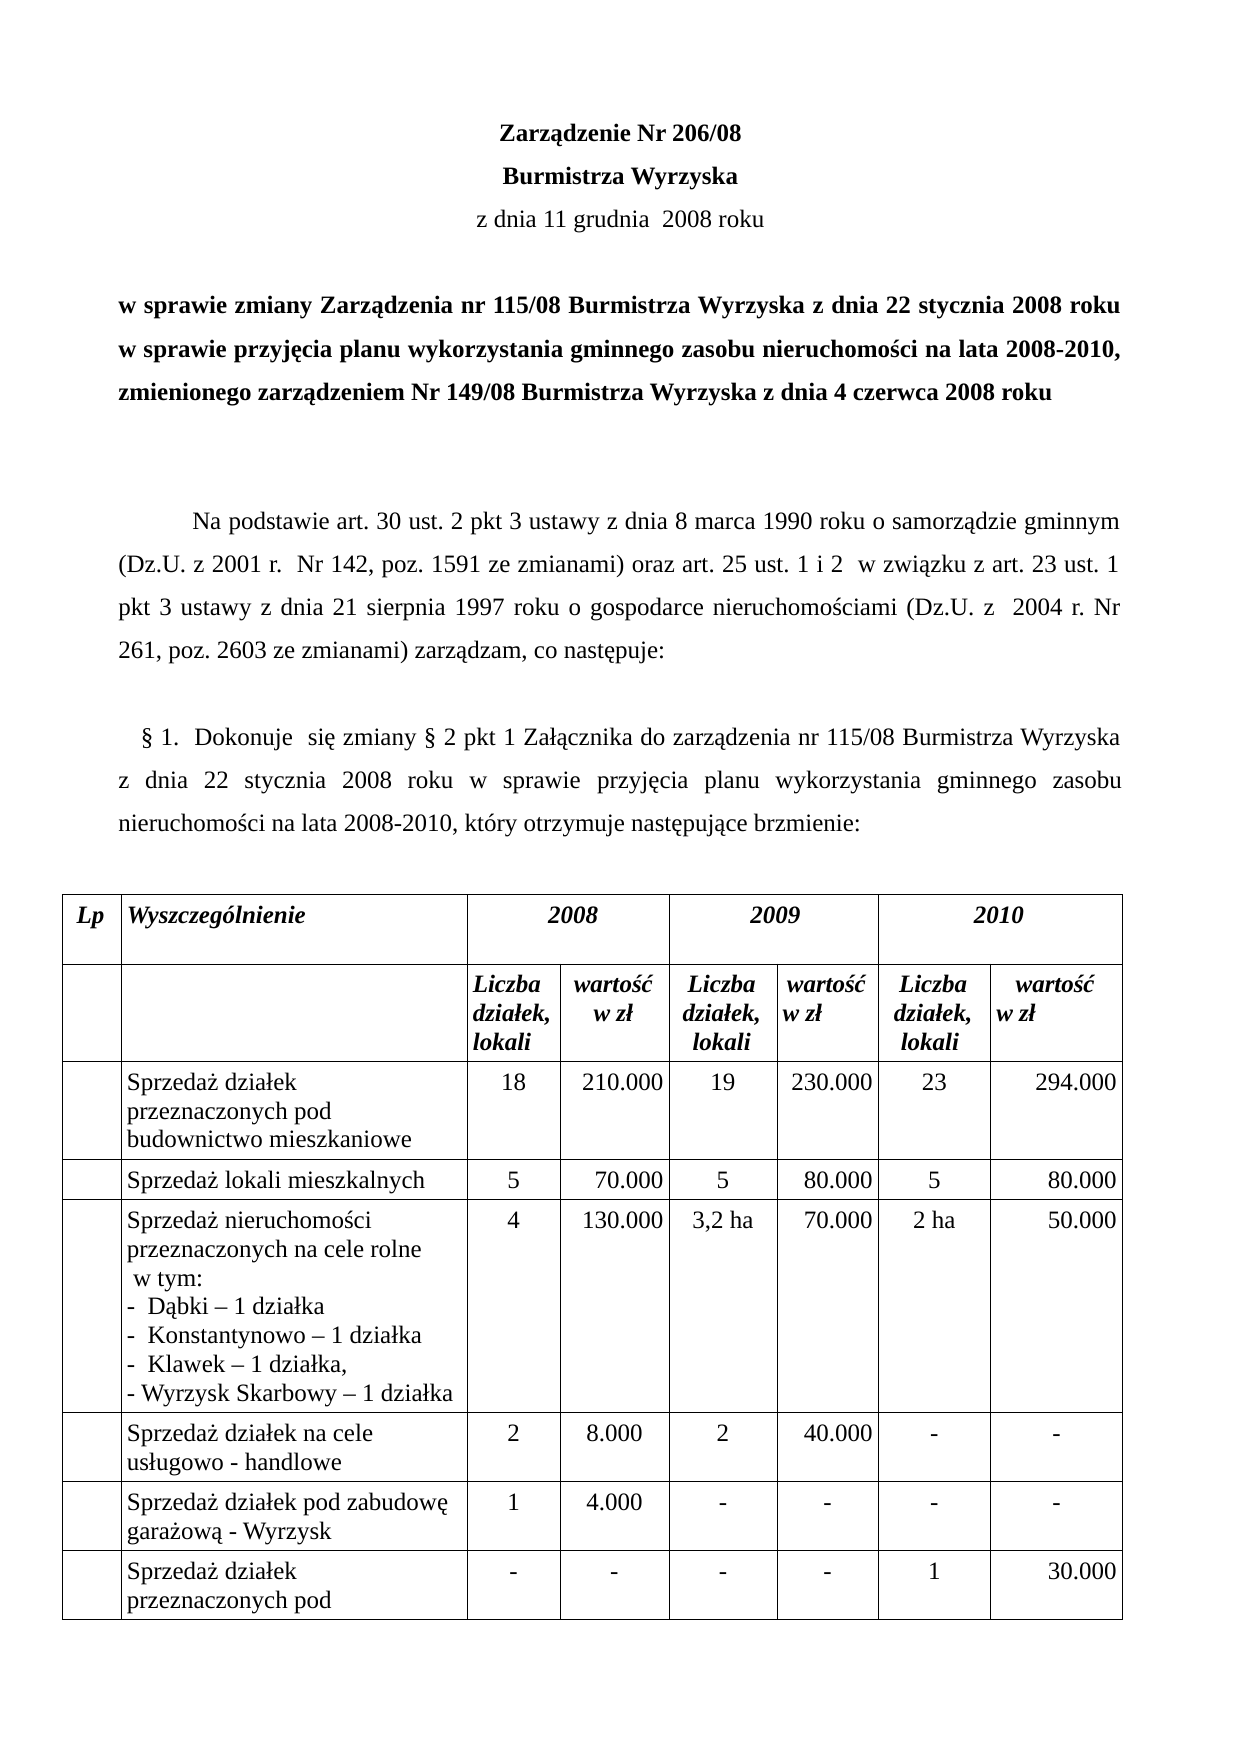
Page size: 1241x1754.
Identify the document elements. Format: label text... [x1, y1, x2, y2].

table_cell 210.000 [561, 1062, 669, 1159]
table_header Wyszczególnienie [122, 895, 467, 963]
table_cell [63, 1413, 121, 1481]
table_cell 3,2 ha [670, 1200, 777, 1412]
table_cell Sprzedaż nieruchomości przeznaczonych na cele rolne w tym: - Dąbki – 1 działka - Konstantynowo – 1 działka - Klawek – 1 działka, - Wyrzysk Skarbowy – 1 działka [122, 1200, 467, 1412]
table_header 2008 [468, 895, 669, 963]
table_cell - [991, 1482, 1122, 1550]
table_cell Sprzedaż działek przeznaczonych pod [122, 1551, 467, 1619]
table_cell Liczba działek, lokali [670, 965, 777, 1061]
table_cell [63, 1160, 121, 1199]
table_cell - [879, 1482, 990, 1550]
table_cell 1 [468, 1482, 560, 1550]
table_header 2009 [670, 895, 878, 963]
table_cell [63, 1062, 121, 1159]
table_cell 4.000 [561, 1482, 669, 1550]
table_cell [63, 1200, 121, 1412]
table_cell 30.000 [991, 1551, 1122, 1619]
table_cell Sprzedaż działek pod zabudowę garażową - Wyrzysk [122, 1482, 467, 1550]
table_cell [122, 965, 467, 1061]
table_cell - [670, 1482, 777, 1550]
table_cell 80.000 [991, 1160, 1122, 1199]
text Burmistrza Wyrzyska [118, 161, 1122, 190]
table_cell 5 [468, 1160, 560, 1199]
table_cell wartość w zł [991, 965, 1122, 1061]
table_cell 70.000 [561, 1160, 669, 1199]
table_cell [63, 965, 121, 1061]
text Zarządzenie Nr 206/08 [118, 118, 1122, 147]
table_cell 50.000 [991, 1200, 1122, 1412]
table_cell 8.000 [561, 1413, 669, 1481]
table_cell - [879, 1413, 990, 1481]
text w sprawie zmiany Zarządzenia nr 115/08 Burmistrza Wyrzyska z dnia 22 stycznia 2008 roku w sprawie przyjęcia planu wykorzystania gminnego zasobu nieruchomości na lata 2008-2010, zmienionego zarządzeniem Nr 149/08 Burmistrza Wyrzyska z dnia 4 czerwca 2008 roku [118, 291, 1122, 406]
table_cell 5 [670, 1160, 777, 1199]
table_cell 4 [468, 1200, 560, 1412]
table_cell [63, 1482, 121, 1550]
table_cell 23 [879, 1062, 990, 1159]
table_cell 130.000 [561, 1200, 669, 1412]
table_header 2010 [879, 895, 1122, 963]
table_cell - [778, 1551, 878, 1619]
table_header Lp [63, 895, 121, 963]
table_cell 19 [670, 1062, 777, 1159]
table_cell - [991, 1413, 1122, 1481]
table_cell - [561, 1551, 669, 1619]
table_cell [63, 1551, 121, 1619]
table_cell Sprzedaż lokali mieszkalnych [122, 1160, 467, 1199]
table_cell 70.000 [778, 1200, 878, 1412]
table_cell 18 [468, 1062, 560, 1159]
table_cell wartość w zł [561, 965, 669, 1061]
text Na podstawie art. 30 ust. 2 pkt 3 ustawy z dnia 8 marca 1990 roku o samorządzie gminnym (Dz.U. z 2001 r. Nr 142, poz. 1591 ze zmianami) oraz art. 25 ust. 1 i 2 w związku z art. 23 ust. 1 pkt 3 ustawy z dnia 21 sierpnia 1997 roku o gospodarce nieruchomościami (Dz.U. z 2004 r. Nr 261, poz. 2603 ze zmianami) zarządzam, co następuje: [118, 506, 1122, 664]
table_cell Liczba działek, lokali [879, 965, 990, 1061]
table_cell 80.000 [778, 1160, 878, 1199]
table_cell 294.000 [991, 1062, 1122, 1159]
table_cell Sprzedaż działek na cele usługowo - handlowe [122, 1413, 467, 1481]
table_cell - [468, 1551, 560, 1619]
table_cell Sprzedaż działek przeznaczonych pod budownictwo mieszkaniowe [122, 1062, 467, 1159]
table_cell - [778, 1482, 878, 1550]
table_cell 5 [879, 1160, 990, 1199]
table_cell 1 [879, 1551, 990, 1619]
table_cell 40.000 [778, 1413, 878, 1481]
text z dnia 11 grudnia 2008 roku [118, 204, 1122, 233]
table_cell 2 [468, 1413, 560, 1481]
table_cell wartość w zł [778, 965, 878, 1061]
table_cell 2 [670, 1413, 777, 1481]
table_cell 2 ha [879, 1200, 990, 1412]
text § 1. Dokonuje się zmiany § 2 pkt 1 Załącznika do zarządzenia nr 115/08 Burmistrza Wyrzyska z dnia 22 stycznia 2008 roku w sprawie przyjęcia planu wykorzystania gminnego zasobu nieruchomości na lata 2008-2010, który otrzymuje następujące brzmienie: [118, 722, 1122, 837]
table_cell Liczba działek, lokali [468, 965, 560, 1061]
table_cell - [670, 1551, 777, 1619]
table_cell 230.000 [778, 1062, 878, 1159]
